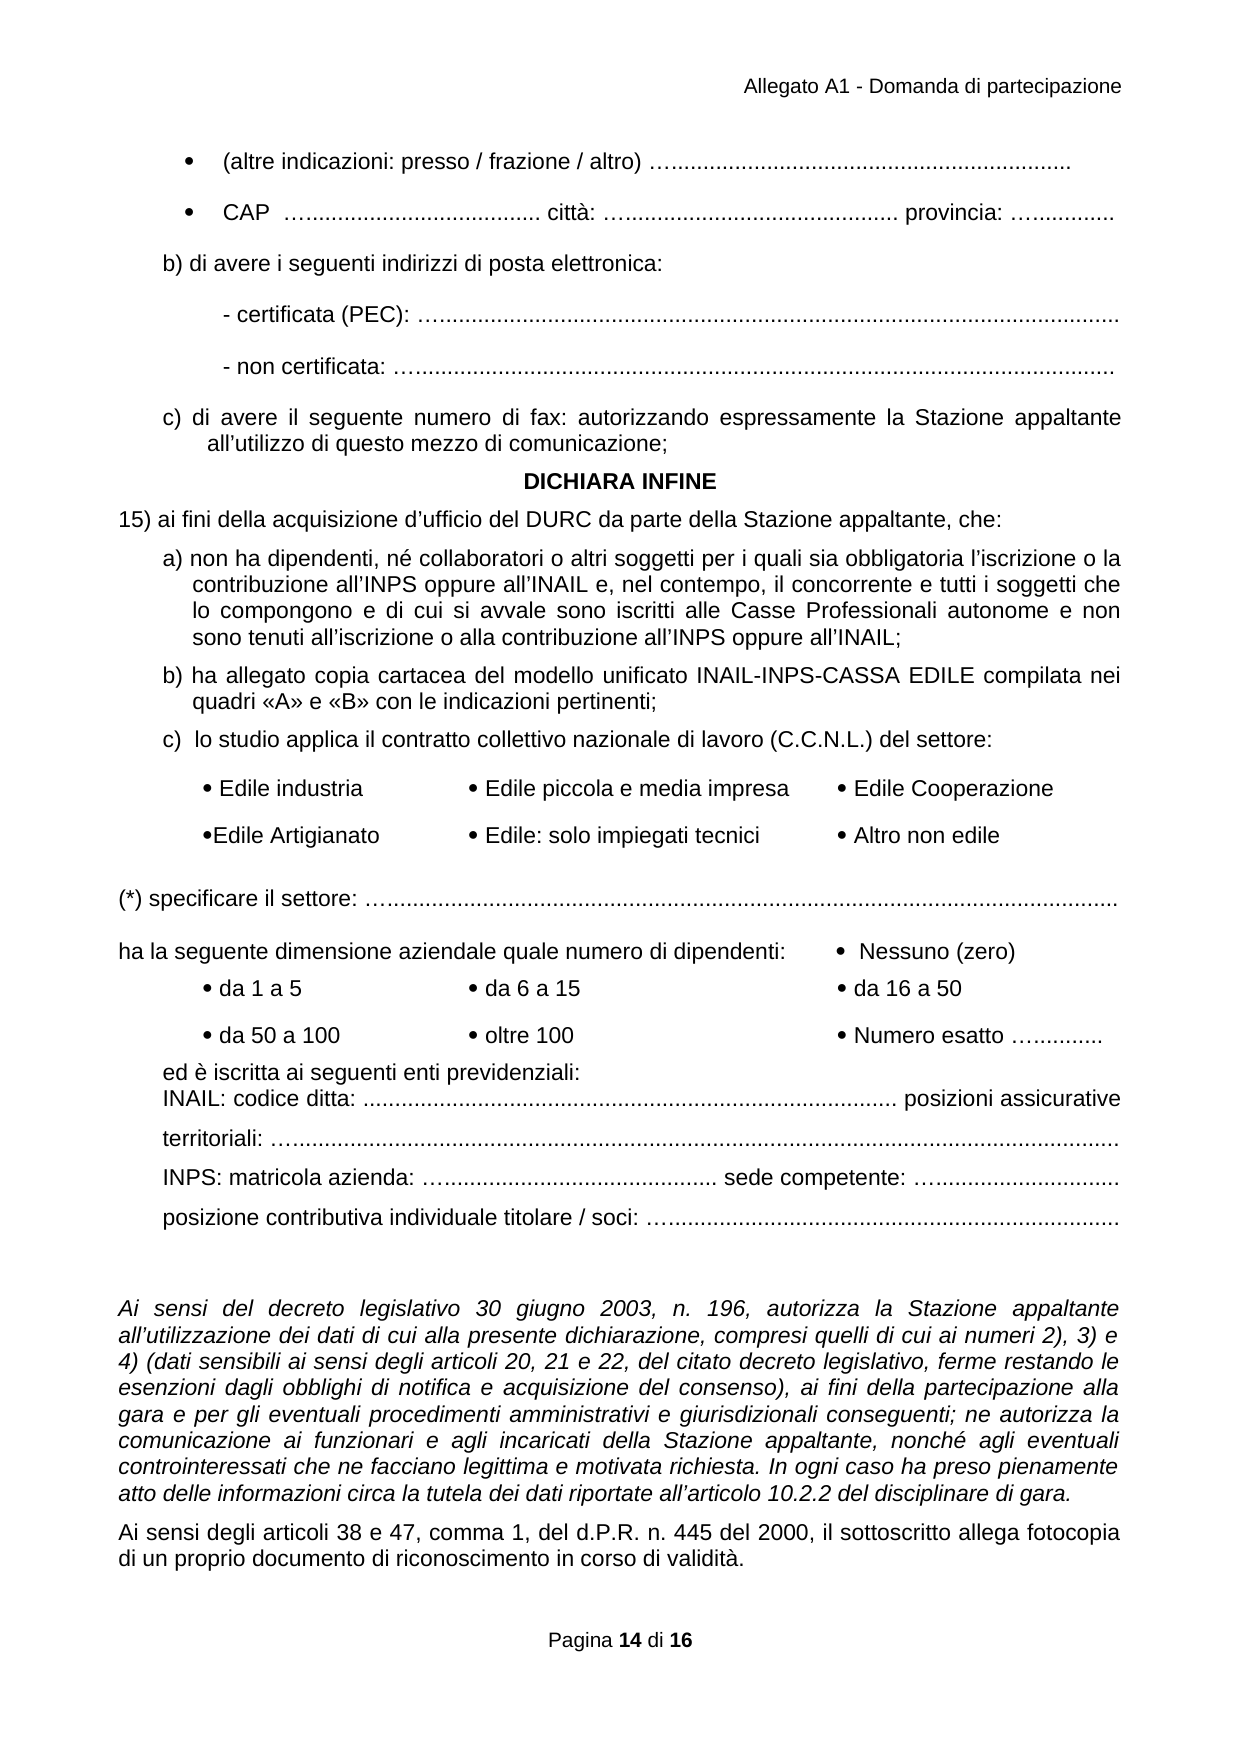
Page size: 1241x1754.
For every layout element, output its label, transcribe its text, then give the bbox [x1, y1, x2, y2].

text Ai sensi del decreto legislativo 30 giugno 2003, n. 196, autorizza la Stazione appaltante all’utilizzazione dei dati di cui alla presente dichiarazione, compresi quelli di cui ai numeri 2), 3) e 4) (dati sensibili ai sensi degli articoli 20, 21 e 22, del citato decreto legislativo, ferme restando le esenzioni dagli obblighi di notifica e acquisizione del consenso), ai fini della partecipazione alla gara e per gli eventuali procedimenti amministrativi e giurisdizionali conseguenti; ne autorizza la comunicazione ai funzionari e agli incaricati della Stazione appaltante, nonché agli eventuali controinteressati che ne facciano legittima e motivata richiesta. In ogni caso ha preso pienamente atto delle informazioni circa la tutela dei dati riportate all’articolo 10.2.2 del disciplinare di gara. [118, 1295, 1122, 1506]
text b) ha allegato copia cartacea del modello unificato INAIL-INPS-CASSA EDILE compilata nei quadri «A» e «B» con le indicazioni pertinenti; [162, 662, 1122, 714]
text - certificata (PEC): …........................................................................................................... [223, 301, 1122, 328]
text ed è iscritta ai seguenti enti previdenziali: [162, 1059, 1122, 1085]
text - non certificata: ….............................................................................................................. [223, 353, 1122, 379]
table_header  da 16 a 50 [827, 964, 1133, 1012]
table_cell  Numero esatto …........... [827, 1012, 1133, 1059]
text c) di avere il seguente numero di fax: autorizzando espressamente la Stazione appaltante all’utilizzo di questo mezzo di comunicazione; [162, 404, 1122, 457]
table_header  Edile piccola e media impresa [458, 764, 827, 812]
text INPS: matricola azienda: …........................................... sede competente: …............................. [162, 1164, 1122, 1191]
table_cell  Edile: solo impiegati tecnici [458, 812, 827, 859]
text 15) ai fini della acquisizione d’ufficio del DURC da parte della Stazione appaltante, che: [118, 506, 1122, 533]
table_header  Edile Cooperazione [827, 764, 1133, 812]
table_cell  Altro non edile [827, 812, 1133, 859]
table_cell  oltre 100 [458, 1012, 827, 1059]
table_header  da 1 a 5 [192, 964, 458, 1012]
text DICHIARA INFINE [118, 468, 1122, 495]
table_cell Edile Artigianato [192, 812, 458, 859]
table_header  da 6 a 15 [458, 964, 827, 1012]
text ha la seguente dimensione aziendale quale numero di dipendenti:  Nessuno (zero) [118, 938, 1122, 964]
list CAP …..................................... città: …........................................... provincia: …............. [185, 199, 1122, 225]
text posizione contributiva individuale titolare / soci: …....................................................................... [162, 1204, 1122, 1230]
text Ai sensi degli articoli 38 e 47, comma 1, del d.P.R. n. 445 del 2000, il sottoscritto allega fotocopia di un proprio documento di riconoscimento in corso di validità. [118, 1518, 1122, 1571]
text b) di avere i seguenti indirizzi di posta elettronica: [162, 250, 1122, 276]
text INAIL: codice ditta: .................................................................................... posizioni assicurative territoriali: ….................................................................................................................................. [162, 1085, 1122, 1151]
text a) non ha dipendenti, né collaboratori o altri soggetti per i quali sia obbligatoria l’iscrizione o la contribuzione all’INPS oppure all’INAIL e, nel contempo, il concorrente e tutti i soggetti che lo compongono e di cui si avvale sono iscritti alle Casse Professionali autonome e non sono tenuti all’iscrizione o alla contribuzione all’INPS oppure all’INAIL; [162, 544, 1122, 650]
list (altre indicazioni: presso / frazione / altro) …............................................................... [185, 148, 1122, 174]
text (*) specificare il settore: …................................................................................................................... [118, 885, 1122, 912]
text c) lo studio applica il contratto collettivo nazionale di lavoro (C.C.N.L.) del settore: [162, 726, 1122, 753]
table_cell  da 50 a 100 [192, 1012, 458, 1059]
table_header  Edile industria [192, 764, 458, 812]
